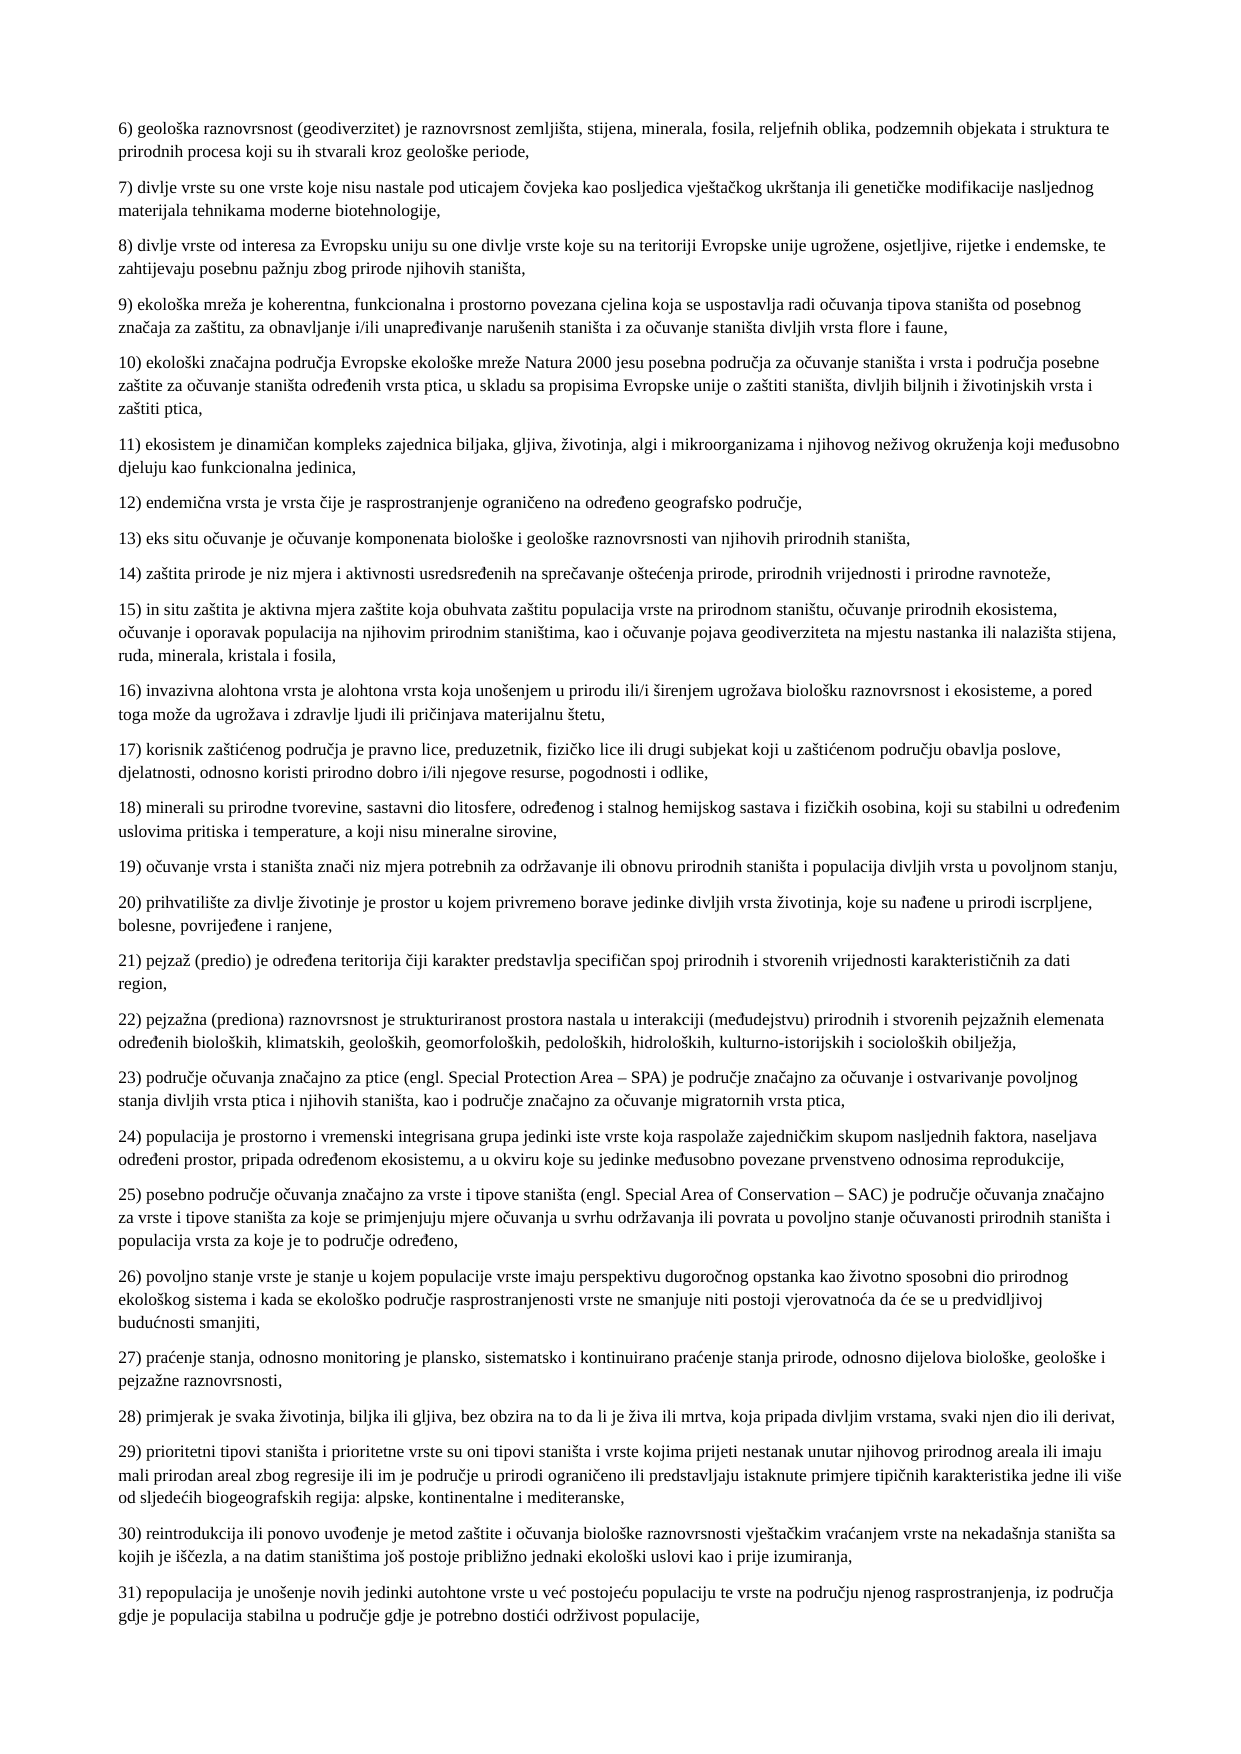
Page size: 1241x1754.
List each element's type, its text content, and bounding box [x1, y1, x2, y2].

text 22) pejzažna (prediona) raznovrsnost je strukturiranost prostora nastala u interakciji (međudejstvu) prirodnih i stvorenih pejzažnih elemenata određenih bioloških, klimatskih, geoloških, geomorfoloških, pedoloških, hidroloških, kulturno-istorijskih i socioloških obilježja, [118, 1009, 1122, 1052]
text 7) divlje vrste su one vrste koje nisu nastale pod uticajem čovjeka kao posljedica vještačkog ukrštanja ili genetičke modifikacije nasljednog materijala tehnikama moderne biotehnologije, [118, 177, 1122, 220]
text 28) primjerak je svaka životinja, biljka ili gljiva, bez obzira na to da li je živa ili mrtva, koja pripada divljim vrstama, svaki njen dio ili derivat, [118, 1406, 1122, 1426]
text 27) praćenje stanja, odnosno monitoring je plansko, sistematsko i kontinuirano praćenje stanja prirode, odnosno dijelova biološke, geološke i pejzažne raznovrsnosti, [118, 1347, 1122, 1391]
text 8) divlje vrste od interesa za Evropsku uniju su one divlje vrste koje su na teritoriji Evropske unije ugrožene, osjetljive, rijetke i endemske, te zahtijevaju posebnu pažnju zbog prirode njihovih staništa, [118, 235, 1122, 278]
text 19) očuvanje vrsta i staništa znači niz mjera potrebnih za održavanje ili obnovu prirodnih staništa i populacija divljih vrsta u povoljnom stanju, [118, 856, 1122, 876]
text 12) endemična vrsta je vrsta čije je rasprostranjenje ograničeno na određeno geografsko područje, [118, 492, 1122, 512]
text 24) populacija je prostorno i vremenski integrisana grupa jedinki iste vrste koja raspolaže zajedničkim skupom nasljednih faktora, naseljava određeni prostor, pripada određenom ekosistemu, a u okviru koje su jedinke međusobno povezane prvenstveno odnosima reprodukcije, [118, 1126, 1122, 1169]
text 21) pejzaž (predio) je određena teritorija čiji karakter predstavlja specifičan spoj prirodnih i stvorenih vrijednosti karakterističnih za dati region, [118, 950, 1122, 993]
text 17) korisnik zaštićenog područja je pravno lice, preduzetnik, fizičko lice ili drugi subjekat koji u zaštićenom području obavlja poslove, djelatnosti, odnosno koristi prirodno dobro i/ili njegove resurse, pogodnosti i odlike, [118, 739, 1122, 782]
text 29) prioritetni tipovi staništa i prioritetne vrste su oni tipovi staništa i vrste kojima prijeti nestanak unutar njihovog prirodnog areala ili imaju mali prirodan areal zbog regresije ili im je područje u prirodi ograničeno ili predstavljaju istaknute primjere tipičnih karakteristika jedne ili više od sljedećih biogeografskih regija: alpske, kontinentalne i mediteranske, [118, 1442, 1122, 1508]
text 23) područje očuvanja značajno za ptice (engl. Special Protection Area – SPA) je područje značajno za očuvanje i ostvarivanje povoljnog stanja divljih vrsta ptica i njihovih staništa, kao i područje značajno za očuvanje migratornih vrsta ptica, [118, 1067, 1122, 1110]
text 14) zaštita prirode je niz mjera i aktivnosti usredsređenih na sprečavanje oštećenja prirode, prirodnih vrijednosti i prirodne ravnoteže, [118, 563, 1122, 583]
text 6) geološka raznovrsnost (geodiverzitet) je raznovrsnost zemljišta, stijena, minerala, fosila, reljefnih oblika, podzemnih objekata i struktura te prirodnih procesa koji su ih stvarali kroz geološke periode, [118, 118, 1122, 161]
text 16) invazivna alohtona vrsta je alohtona vrsta koja unošenjem u prirodu ili/i širenjem ugrožava biološku raznovrsnost i ekosisteme, a pored toga može da ugrožava i zdravlje ljudi ili pričinjava materijalnu štetu, [118, 681, 1122, 724]
text 18) minerali su prirodne tvorevine, sastavni dio litosfere, određenog i stalnog hemijskog sastava i fizičkih osobina, koji su stabilni u određenim uslovima pritiska i temperature, a koji nisu mineralne sirovine, [118, 798, 1122, 841]
text 30) reintrodukcija ili ponovo uvođenje je metod zaštite i očuvanja biološke raznovrsnosti vještačkim vraćanjem vrste na nekadašnja staništa sa kojih je iščezla, a na datim staništima još postoje približno jednaki ekološki uslovi kao i prije izumiranja, [118, 1523, 1122, 1566]
text 25) posebno područje očuvanja značajno za vrste i tipove staništa (engl. Special Area of Conservation – SAC) je područje očuvanja značajno za vrste i tipove staništa za koje se primjenjuju mjere očuvanja u svrhu održavanja ili povrata u povoljno stanje očuvanosti prirodnih staništa i populacija vrsta za koje je to područje određeno, [118, 1184, 1122, 1251]
text 20) prihvatilište za divlje životinje je prostor u kojem privremeno borave jedinke divljih vrsta životinja, koje su nađene u prirodi iscrpljene, bolesne, povrijeđene i ranjene, [118, 892, 1122, 935]
text 13) eks situ očuvanje je očuvanje komponenata biološke i geološke raznovrsnosti van njihovih prirodnih staništa, [118, 528, 1122, 548]
text 15) in situ zaštita je aktivna mjera zaštite koja obuhvata zaštitu populacija vrste na prirodnom staništu, očuvanje prirodnih ekosistema, očuvanje i oporavak populacija na njihovim prirodnim staništima, kao i očuvanje pojava geodiverziteta na mjestu nastanka ili nalazišta stijena, ruda, minerala, kristala i fosila, [118, 599, 1122, 665]
text 9) ekološka mreža je koherentna, funkcionalna i prostorno povezana cjelina koja se uspostavlja radi očuvanja tipova staništa od posebnog značaja za zaštitu, za obnavljanje i/ili unapređivanje narušenih staništa i za očuvanje staništa divljih vrsta flore i faune, [118, 294, 1122, 337]
text 31) repopulacija je unošenje novih jedinki autohtone vrste u već postojeću populaciju te vrste na području njenog rasprostranjenja, iz područja gdje je populacija stabilna u područje gdje je potrebno dostići održivost populacije, [118, 1582, 1122, 1625]
text 26) povoljno stanje vrste je stanje u kojem populacije vrste imaju perspektivu dugoročnog opstanka kao životno sposobni dio prirodnog ekološkog sistema i kada se ekološko područje rasprostranjenosti vrste ne smanjuje niti postoji vjerovatnoća da će se u predvidljivoj budućnosti smanjiti, [118, 1266, 1122, 1332]
text 11) ekosistem je dinamičan kompleks zajednica biljaka, gljiva, životinja, algi i mikroorganizama i njihovog neživog okruženja koji međusobno djeluju kao funkcionalna jedinica, [118, 434, 1122, 477]
text 10) ekološki značajna područja Evropske ekološke mreže Natura 2000 jesu posebna područja za očuvanje staništa i vrsta i područja posebne zaštite za očuvanje staništa određenih vrsta ptica, u skladu sa propisima Evropske unije o zaštiti staništa, divljih biljnih i životinjskih vrsta i zaštiti ptica, [118, 352, 1122, 418]
